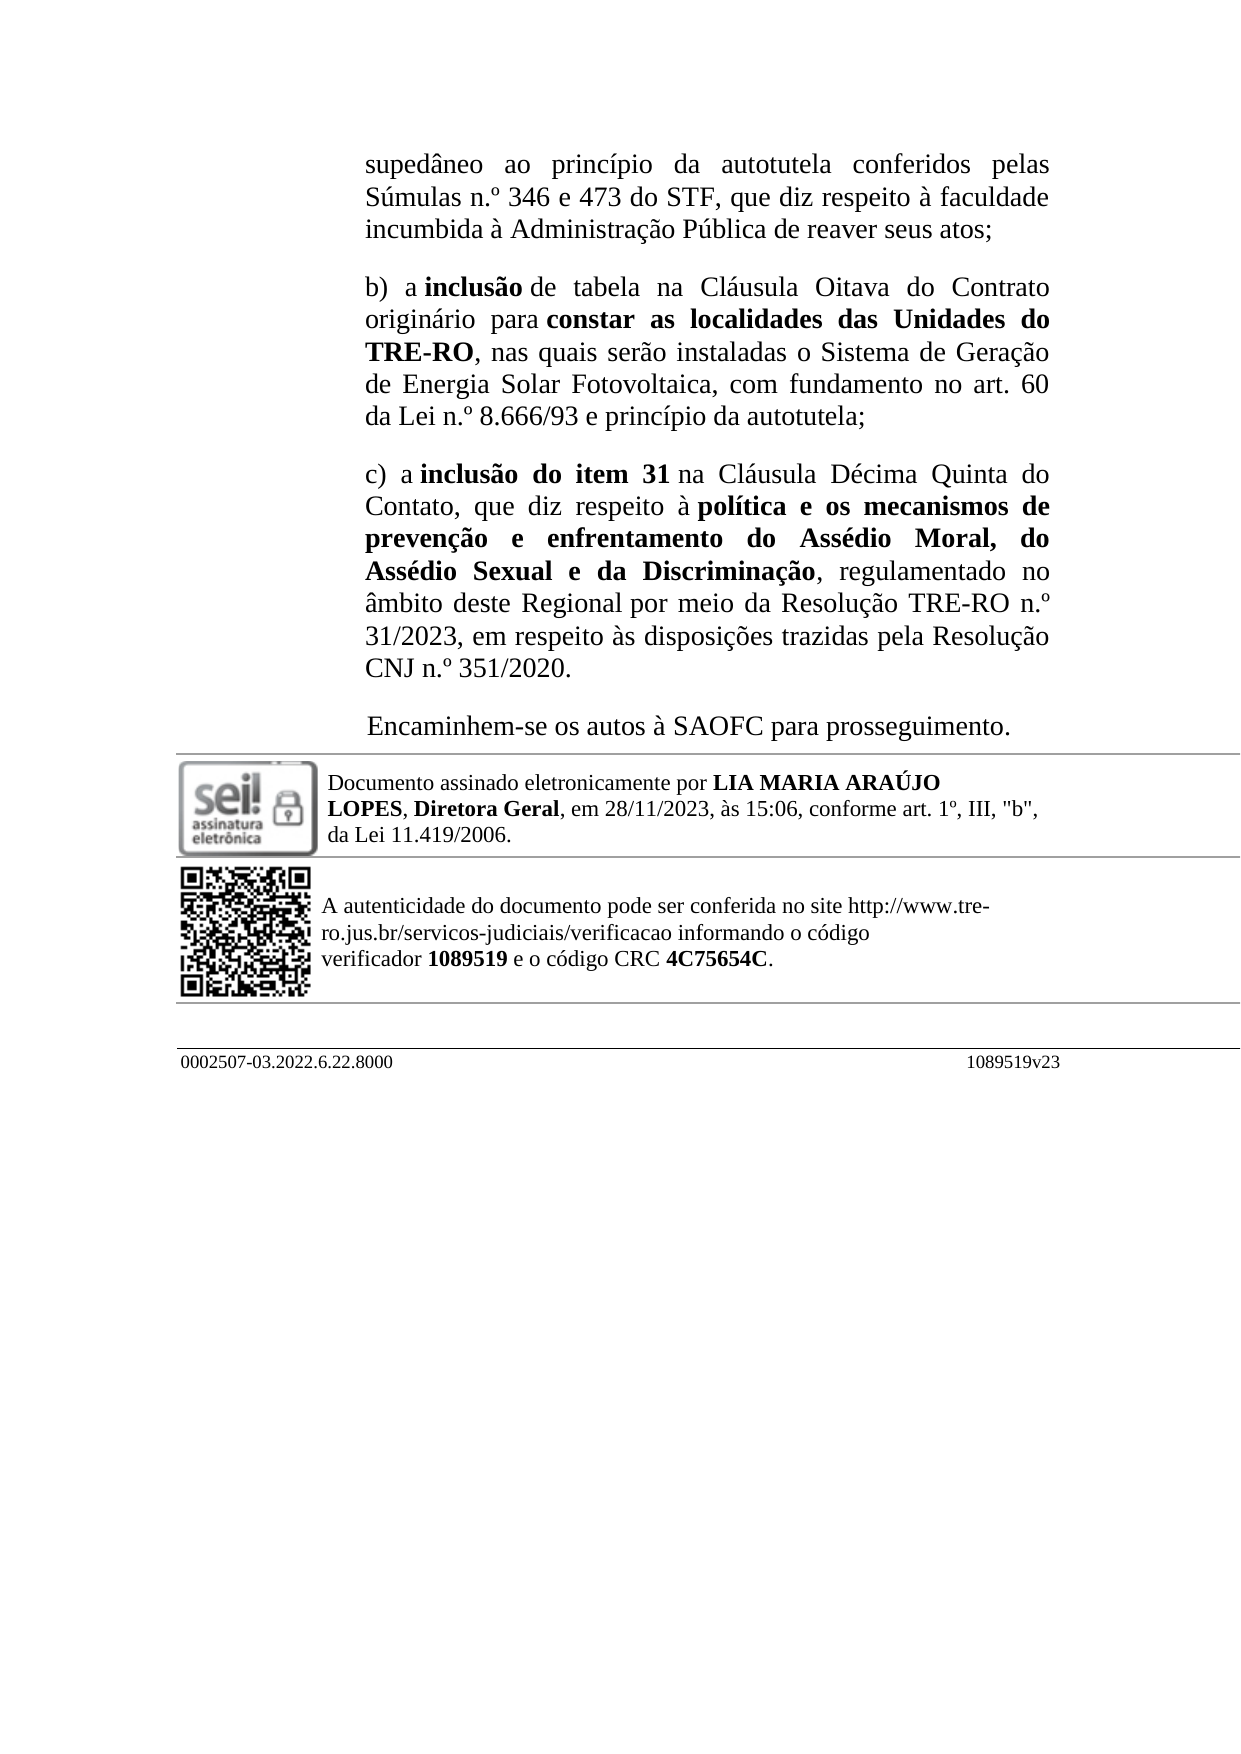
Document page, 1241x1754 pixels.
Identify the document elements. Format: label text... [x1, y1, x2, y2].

table_header [177, 760, 326, 856]
table_header A autenticidade do documento pode ser conferida no site http://www.tre-ro.jus.br/servicos-judiciais/verificacao informando o código verificador 1089519 e o código CRC 4C75654C. [319, 864, 1063, 1001]
text c) a inclusão do item 31 na Cláusula Décima Quinta do Contato, que diz respeito à política e os mecanismos de prevenção e enfrentamento do Assédio Moral, do Assédio Sexual e da Discriminação, regulamentado no âmbito deste Regional por meio da Resolução TRE-RO n.º 31/2023, em respeito às disposições trazidas pela Resolução CNJ n.º 351/2020. [365, 457, 1051, 683]
table_header Documento assinado eletronicamente por LIA MARIA ARAÚJO LOPES, Diretora Geral, em 28/11/2023, às 15:06, conforme art. 1º, III, "b", da Lei 11.419/2006. [326, 760, 1063, 856]
table_header [177, 864, 319, 1001]
table_header 1089519v23 [620, 1049, 1063, 1076]
table_header 0002507-03.2022.6.22.8000 [177, 1049, 620, 1076]
text supedâneo ao princípio da autotutela conferidos pelas Súmulas n.º 346 e 473 do STF, que diz respeito à faculdade incumbida à Administração Pública de reaver seus atos; [365, 148, 1051, 245]
text b) a inclusão de tabela na Cláusula Oitava do Contrato originário para constar as localidades das Unidades do TRE-RO, nas quais serão instaladas o Sistema de Geração de Energia Solar Fotovoltaica, com fundamento no art. 60 da Lei n.º 8.666/93 e princípio da autotutela; [365, 270, 1051, 432]
text Encaminhem-se os autos à SAOFC para prosseguimento. [190, 708, 1051, 741]
